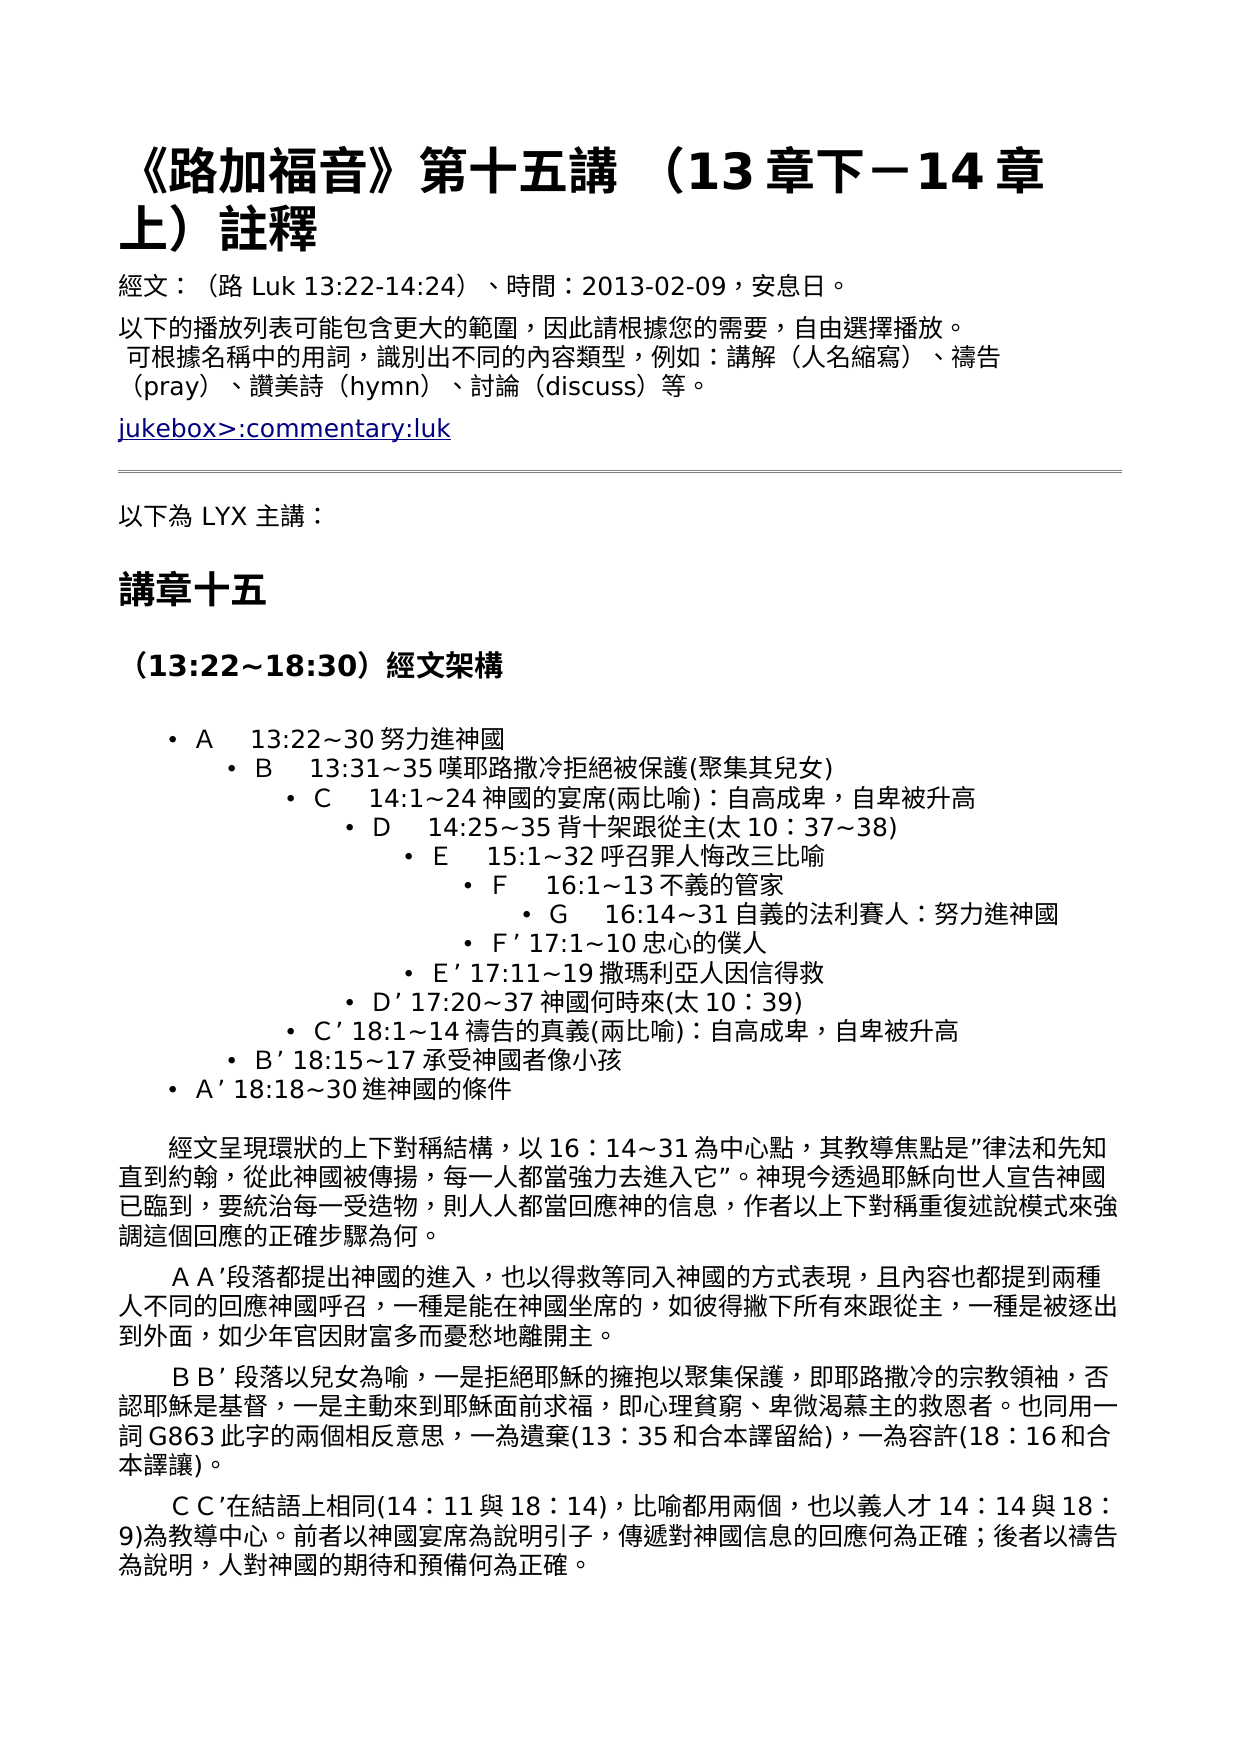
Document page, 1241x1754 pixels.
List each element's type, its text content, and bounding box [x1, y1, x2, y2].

list Ｅ 15:1~32呼召罪人悔改三比喻 [413, 842, 1122, 871]
text ＡＡ’段落都提出神國的進入，也以得救等同入神國的方式表現，且內容也都提到兩種人不同的回應神國呼召，一種是能在神國坐席的，如彼得撇下所有來跟從主，一種是被逐出到外面，如少年官因財富多而憂愁地離開主。 [118, 1263, 1122, 1351]
list Ｄ 14:25~35背十架跟從主(太10：37~38) [354, 813, 1122, 842]
text 經文呈現環狀的上下對稱結構，以16：14~31為中心點，其教導焦點是”律法和先知直到約翰，從此神國被傳揚，每一人都當強力去進入它”。神現今透過耶穌向世人宣告神國已臨到，要統治每一受造物，則人人都當回應神的信息，作者以上下對稱重復述說模式來強調這個回應的正確步驟為何。 [118, 1134, 1122, 1251]
text ＣＣ’在結語上相同(14：11與18：14)，比喻都用兩個，也以義人才14：14與18：9)為教導中心。前者以神國宴席為說明引子，傳遞對神國信息的回應何為正確；後者以禱告為說明，人對神國的期待和預備何為正確。 [118, 1492, 1122, 1580]
list Ｆ’ 17:1~10忠心的僕人 [472, 930, 1122, 959]
list Ｅ’ 17:11~19撒瑪利亞人因信得救 [413, 959, 1122, 988]
list Ａ 13:22~30努力進神國 [177, 726, 1122, 755]
list Ｃ’ 18:1~14禱告的真義(兩比喻)：自高成卑，自卑被升高 [295, 1017, 1122, 1046]
text 以下為 LYX 主講： [118, 502, 1122, 531]
text 以下的播放列表可能包含更大的範圍，因此請根據您的需要，自由選擇播放。 可根據名稱中的用詞，識別出不同的內容類型，例如：講解（人名縮寫）、禱告（pray）、讚美詩（hymn）、討論（discuss）等。 [118, 314, 1122, 401]
subtitle 講章十五 [118, 568, 1122, 612]
list Ｂ’ 18:15~17承受神國者像小孩 [236, 1046, 1122, 1076]
list Ｄ’ 17:20~37神國何時來(太10：39) [354, 988, 1122, 1017]
text jukebox>:commentary:luk [118, 414, 1122, 443]
list Ｂ 13:31~35嘆耶路撒冷拒絕被保護(聚集其兒女) [236, 755, 1122, 784]
list Ａ’ 18:18~30進神國的條件 [177, 1076, 1122, 1105]
text 經文：（路 Luk 13:22-14:24）、時間：2013-02-09，安息日。 [118, 272, 1122, 301]
list Ｇ 16:14~31自義的法利賽人：努力進神國 [531, 901, 1122, 930]
list Ｃ 14:1~24神國的宴席(兩比喻)：自高成卑，自卑被升高 [295, 784, 1122, 813]
subtitle 《路加福音》第十五講 （13章下－14章上）註釋 [118, 143, 1122, 259]
list Ｆ 16:1~13不義的管家 [472, 871, 1122, 901]
text ＢＢ’ 段落以兒女為喻，一是拒絕耶穌的擁抱以聚集保護，即耶路撒冷的宗教領袖，否認耶穌是基督，一是主動來到耶穌面前求福，即心理貧窮、卑微渴慕主的救恩者。也同用一詞G863此字的兩個相反意思，一為遺棄(13：35和合本譯留給)，一為容許(18：16和合本譯讓)。 [118, 1363, 1122, 1480]
subtitle （13:22~18:30）經文架構 [118, 649, 1122, 683]
